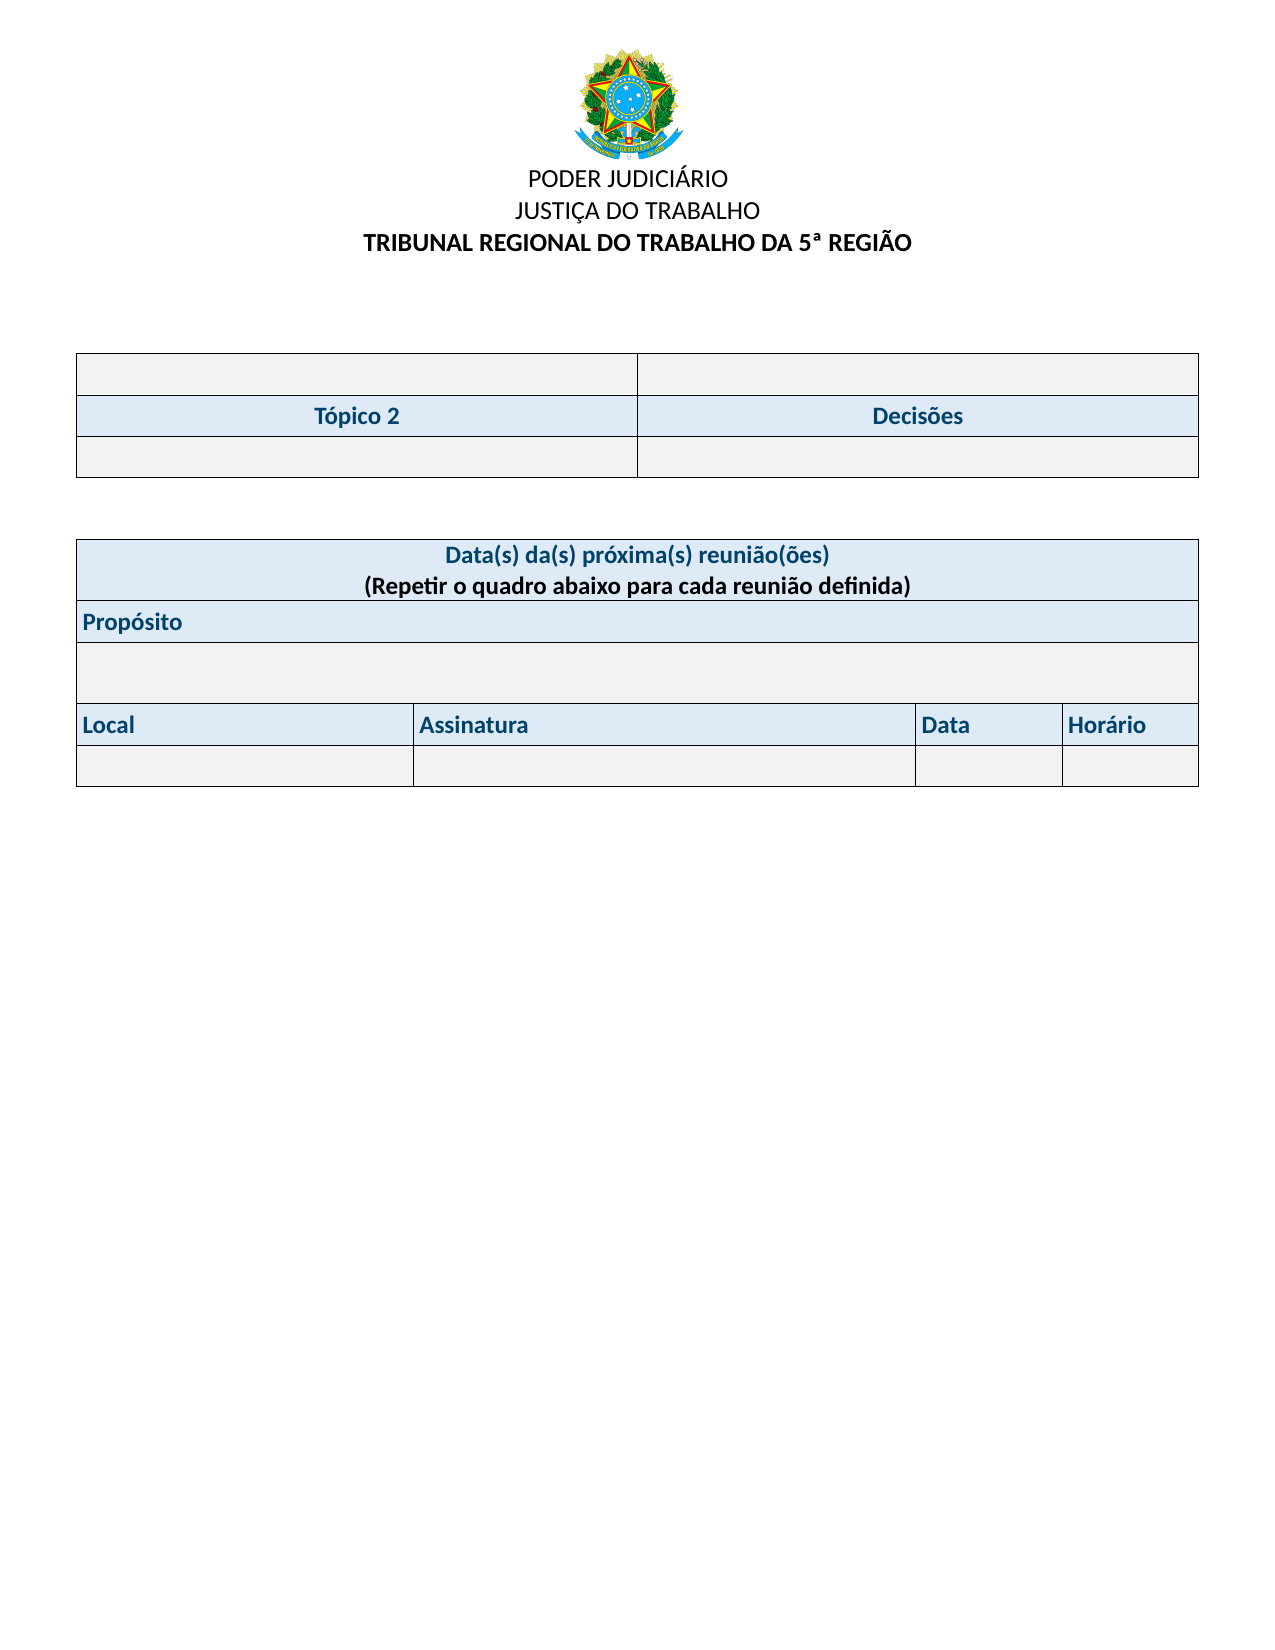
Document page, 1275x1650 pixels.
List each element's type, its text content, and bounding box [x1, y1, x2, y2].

table_cell Assinatura [414, 704, 915, 745]
table_cell [77, 437, 637, 477]
table_cell [638, 437, 1198, 477]
table_cell [638, 354, 1198, 394]
table_cell [1063, 746, 1198, 786]
table_cell Tópico 2 [77, 396, 637, 436]
table_cell [77, 354, 637, 394]
table_cell Decisões [638, 396, 1198, 436]
table_cell Local [77, 704, 413, 745]
table_cell Propósito [77, 601, 1198, 642]
table_cell [414, 746, 915, 786]
table_cell [77, 643, 1198, 703]
table_header Data(s) da(s) próxima(s) reunião(ões) (Repetir o quadro abaixo para cada reunião definida) [77, 540, 1198, 600]
table_cell Horário [1063, 704, 1198, 745]
table_cell Data [916, 704, 1062, 745]
table_cell [916, 746, 1062, 786]
table_cell [77, 746, 413, 786]
